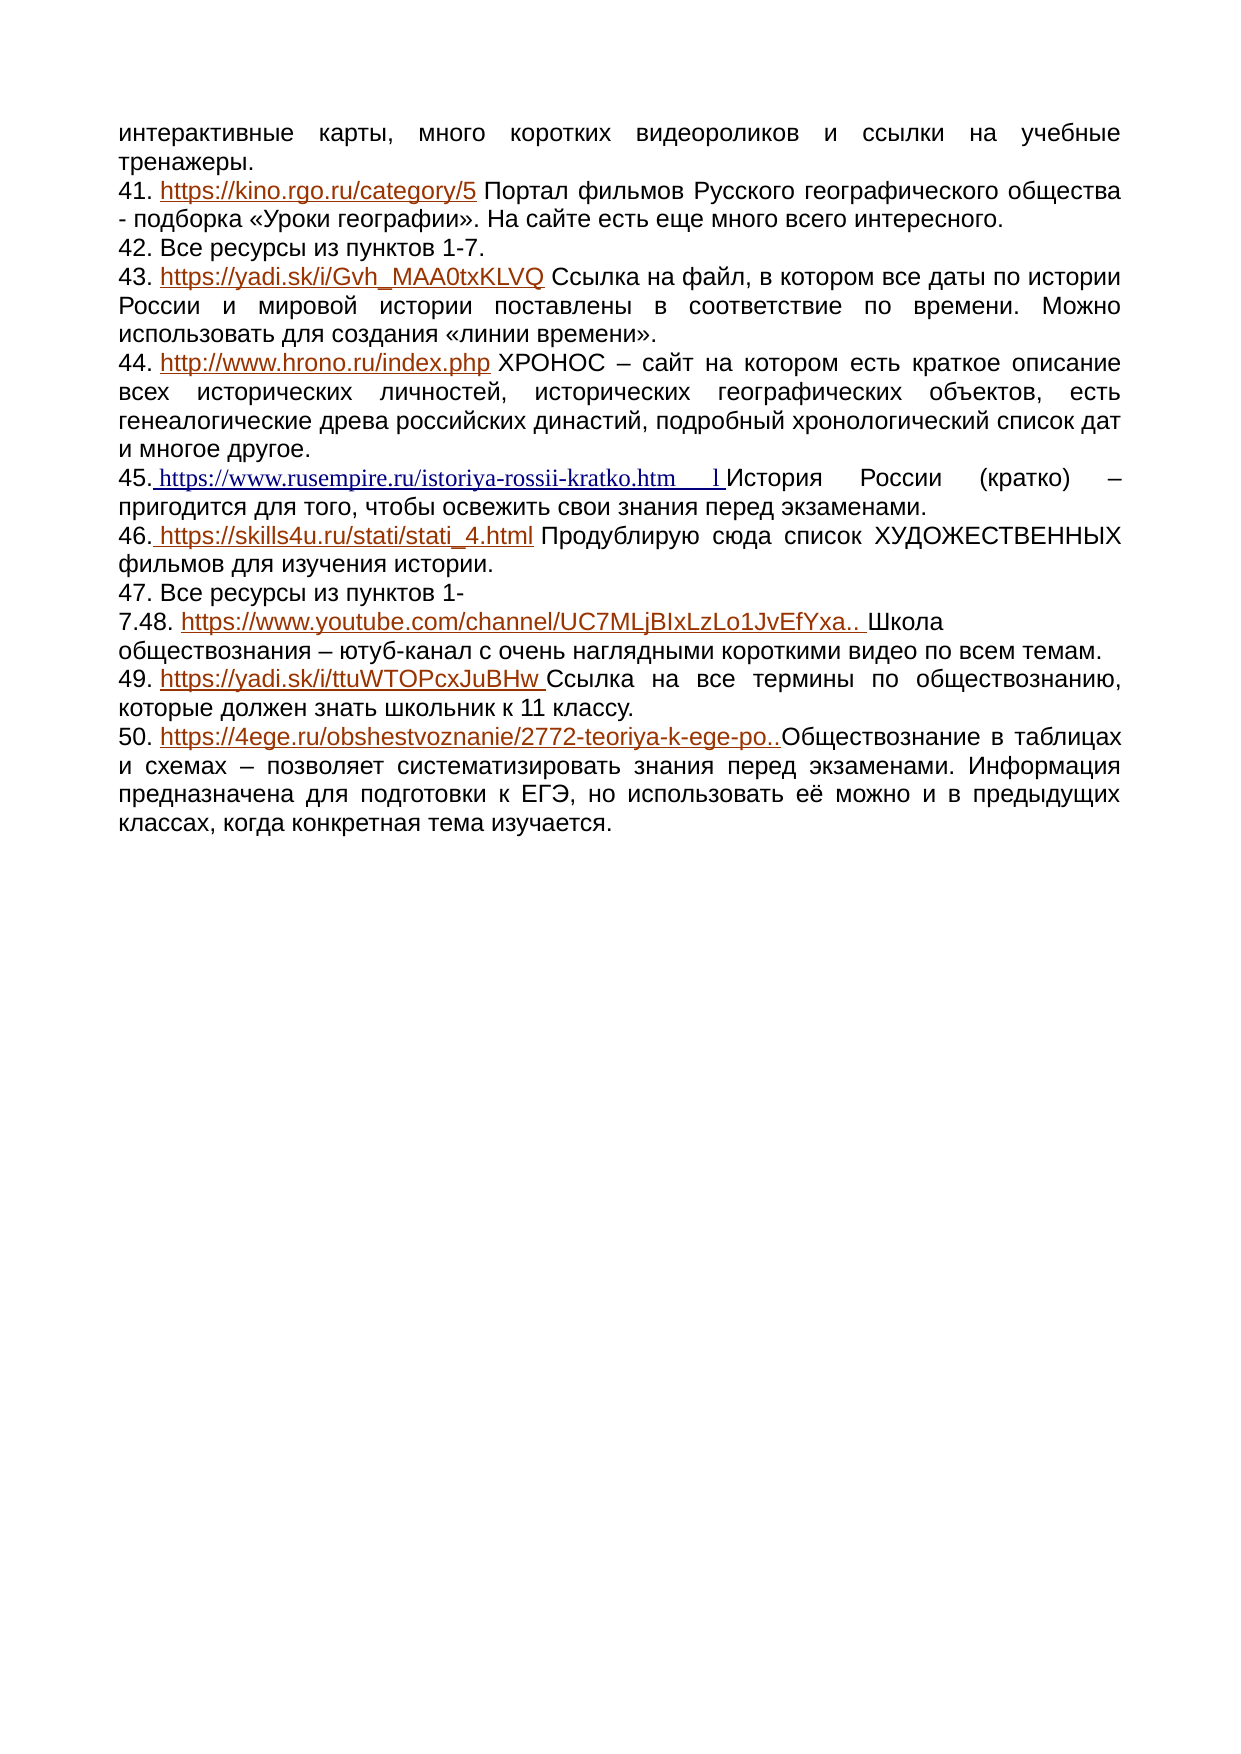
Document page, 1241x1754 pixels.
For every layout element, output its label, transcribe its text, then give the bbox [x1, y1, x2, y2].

subtitle интерактивные карты, много коротких видеороликов и ссылки на учебные тренажеры. [118, 118, 1122, 176]
subtitle 42. Все ресурсы из пунктов 1-7. [118, 233, 1122, 262]
subtitle 45. https://www.rusempire.ru/istoriya-rossii-kratko.htm l История России (кратко) – пригодится для того, чтобы освежить свои знания перед экзаменами. [118, 463, 1122, 521]
subtitle 46. https://skills4u.ru/stati/stati_4.html Продублирую сюда список ХУДОЖЕСТВЕННЫХ фильмов для изучения истории. [118, 521, 1122, 578]
subtitle 50. https://4ege.ru/obshestvoznanie/2772-teoriya-k-ege-po..Обществознание в таблицах и схемах – позволяет систематизировать знания перед экзаменами. Информация предназначена для подготовки к ЕГЭ, но использовать её можно и в предыдущих классах, когда конкретная тема изучается. [118, 722, 1122, 837]
subtitle 44. http://www.hrono.ru/index.php ХРОНОС – сайт на котором есть краткое описание всех исторических личностей, исторических географических объектов, есть генеалогические древа российских династий, подробный хронологический список дат и многое другое. [118, 348, 1122, 463]
subtitle 41. https://kino.rgo.ru/category/5 Портал фильмов Русского географического общества - подборка «Уроки географии». На сайте есть еще много всего интересного. [118, 176, 1122, 233]
subtitle 43. https://yadi.sk/i/Gvh_MAA0txKLVQ Ссылка на файл, в котором все даты по истории России и мировой истории поставлены в соответствие по времени. Можно использовать для создания «линии времени». [118, 262, 1122, 348]
subtitle 47. Все ресурсы из пунктов 1-7.48. https://www.youtube.com/channel/UC7MLjBIxLzLo1JvEfYxa.. Школа обществознания – ютуб-канал с очень наглядными короткими видео по всем темам. [118, 578, 1122, 664]
subtitle 49. https://yadi.sk/i/ttuWTOPcxJuBHw Ссылка на все термины по обществознанию, которые должен знать школьник к 11 классу. [118, 664, 1122, 722]
